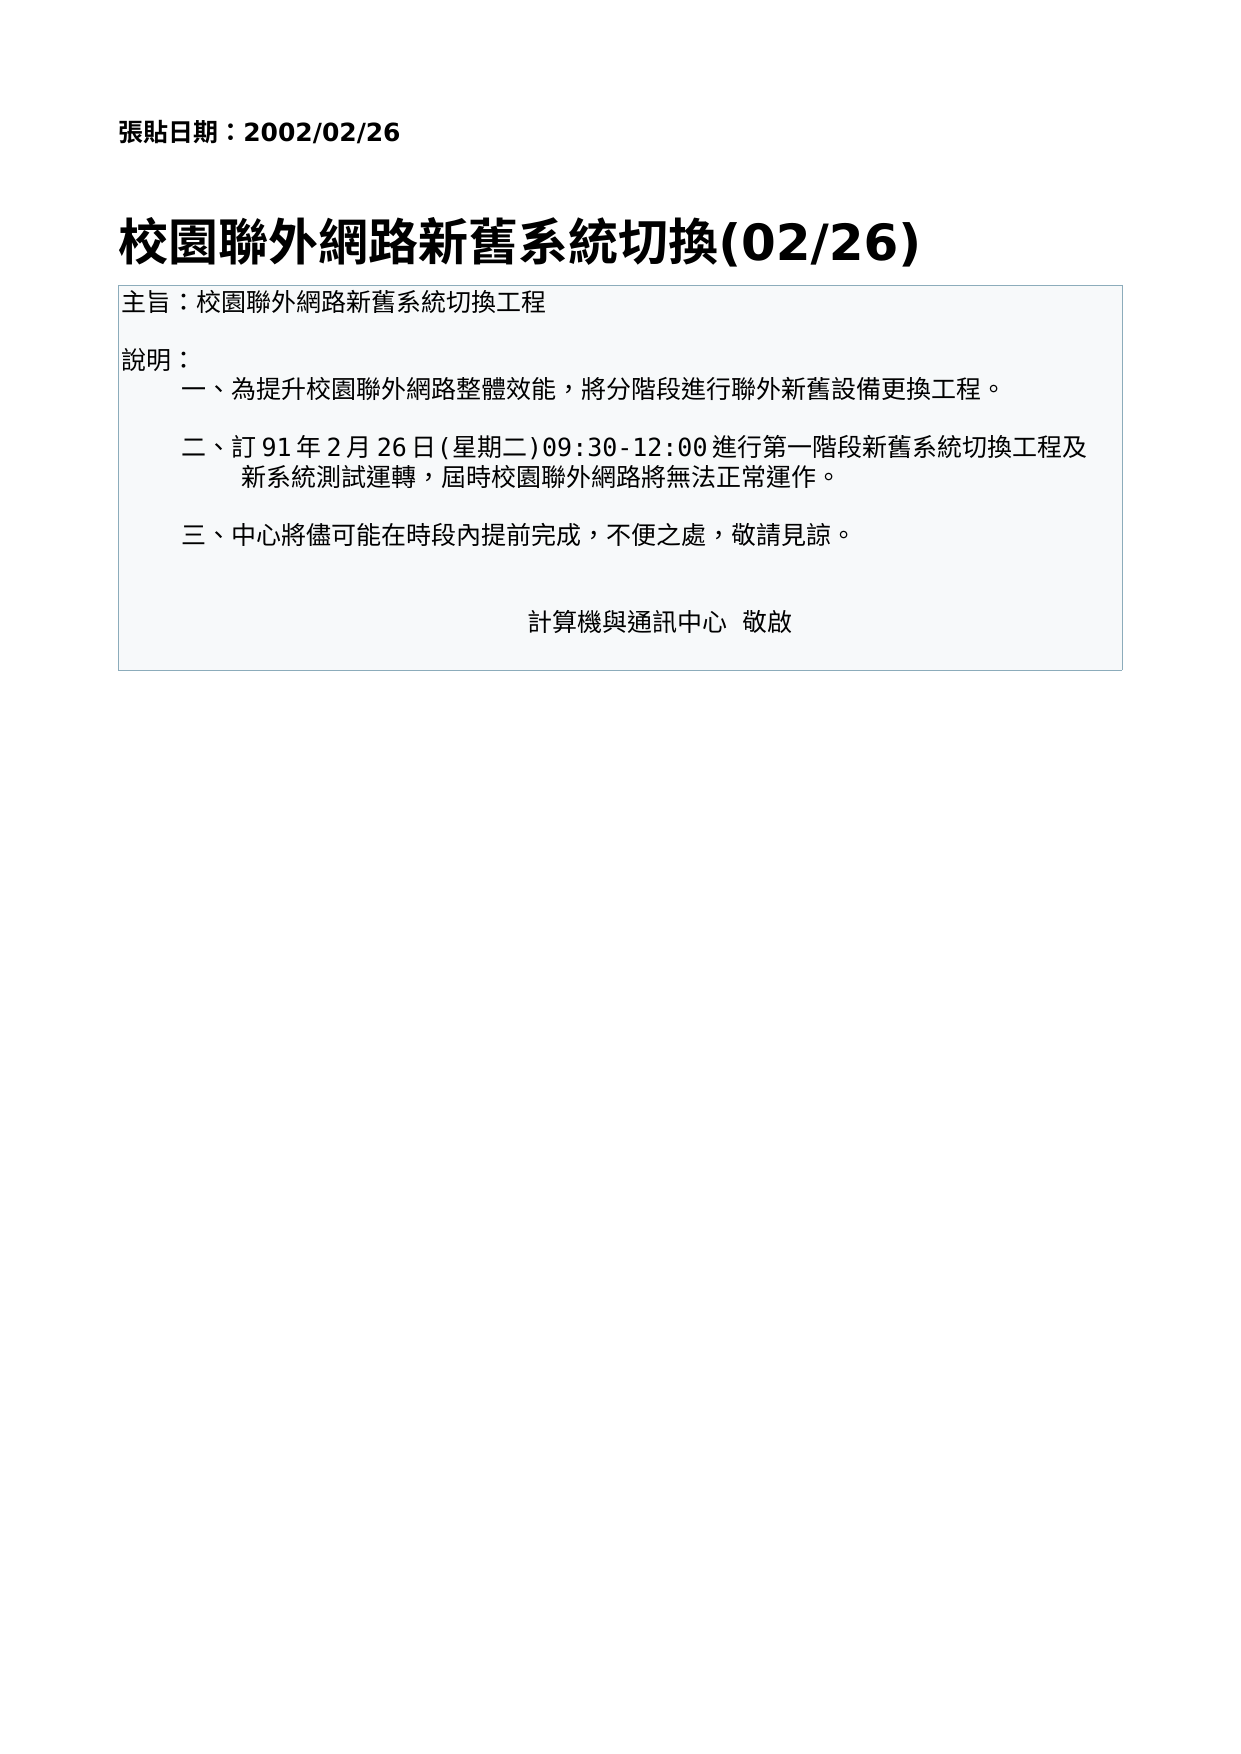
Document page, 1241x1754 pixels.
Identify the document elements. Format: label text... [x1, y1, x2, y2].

text 主旨：校園聯外網路新舊系統切換工程 說明： 一、為提升校園聯外網路整體效能，將分階段進行聯外新舊設備更換工程。 二、訂91年2月26日(星期二)09:30-12:00進行第一階段新舊系統切換工程及 新系統測試運轉，屆時校園聯外網路將無法正常運作。 三、中心將儘可能在時段內提前完成，不便之處，敬請見諒。 計算機與通訊中心 敬啟 [119, 286, 1122, 670]
text 張貼日期：2002/02/26 [118, 118, 1122, 176]
subtitle 校園聯外網路新舊系統切換(02/26) [118, 214, 1122, 272]
